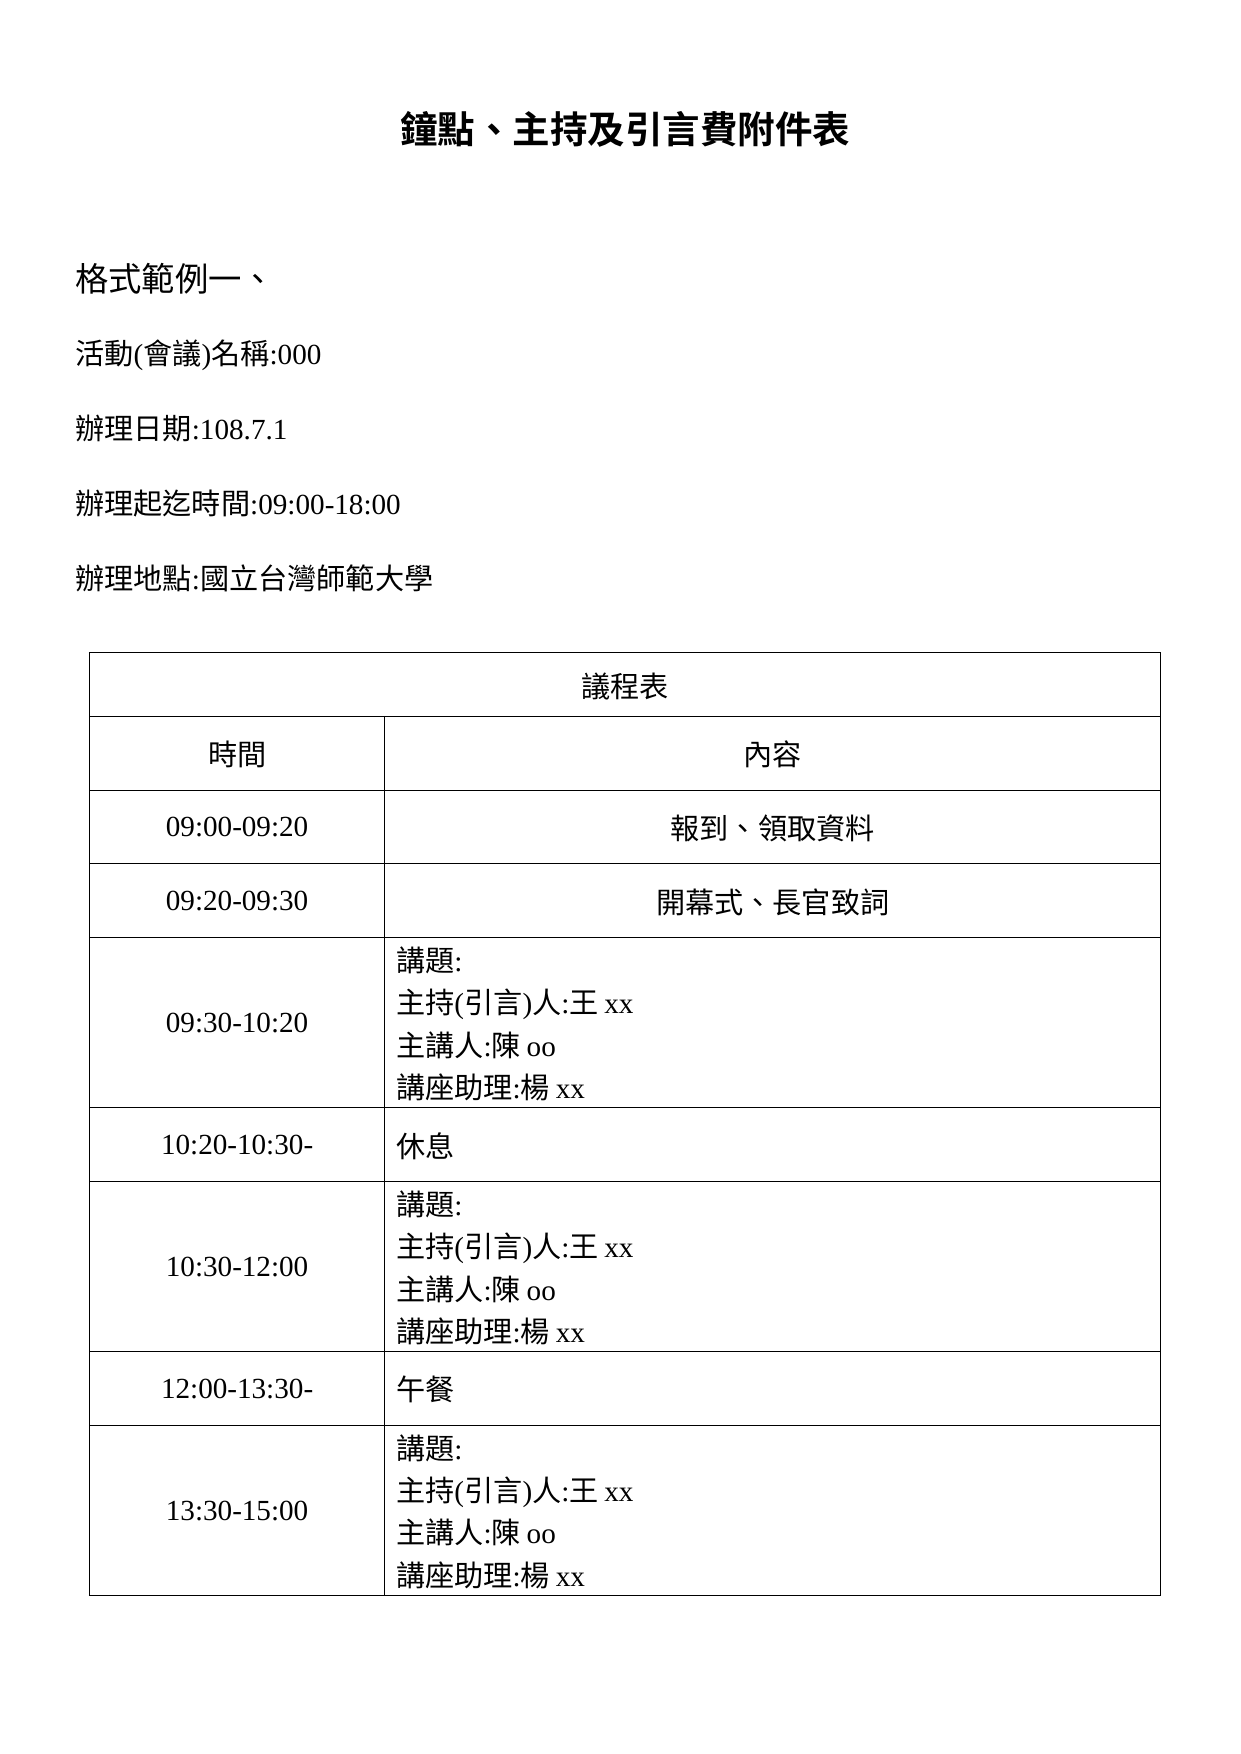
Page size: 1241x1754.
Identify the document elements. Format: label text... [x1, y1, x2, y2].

table_cell 09:30-10:20 [90, 938, 384, 1107]
table_cell 講題: 主持(引言)人:王xx 主講人:陳oo 講座助理:楊xx [385, 1182, 1160, 1351]
table_cell 09:20-09:30 [90, 864, 384, 937]
table_cell 10:30-12:00 [90, 1182, 384, 1351]
table_cell 時間 [90, 717, 384, 789]
text 活動(會議)名稱:000 [75, 314, 1165, 389]
table_cell 午餐 [385, 1352, 1160, 1424]
table_cell 13:30-15:00 [90, 1426, 384, 1595]
text 辦理地點:國立台灣師範大學 [75, 539, 1165, 614]
table_cell 休息 [385, 1108, 1160, 1181]
table_cell 12:00-13:30- [90, 1352, 384, 1424]
text 辦理日期:108.7.1 [75, 389, 1165, 464]
table_cell 10:20-10:30- [90, 1108, 384, 1181]
table_cell 講題: 主持(引言)人:王xx 主講人:陳oo 講座助理:楊xx [385, 1426, 1160, 1595]
table_cell 內容 [385, 717, 1160, 789]
table_header 議程表 [90, 653, 1160, 716]
table_cell 講題: 主持(引言)人:王xx 主講人:陳oo 講座助理:楊xx [385, 938, 1160, 1107]
table_cell 開幕式、長官致詞 [385, 864, 1160, 937]
text 格式範例一、 [75, 239, 1165, 314]
table_cell 報到、領取資料 [385, 791, 1160, 863]
text 鐘點、主持及引言費附件表 [75, 89, 1165, 164]
text 辦理起迄時間:09:00-18:00 [75, 464, 1165, 539]
table_cell 09:00-09:20 [90, 791, 384, 863]
